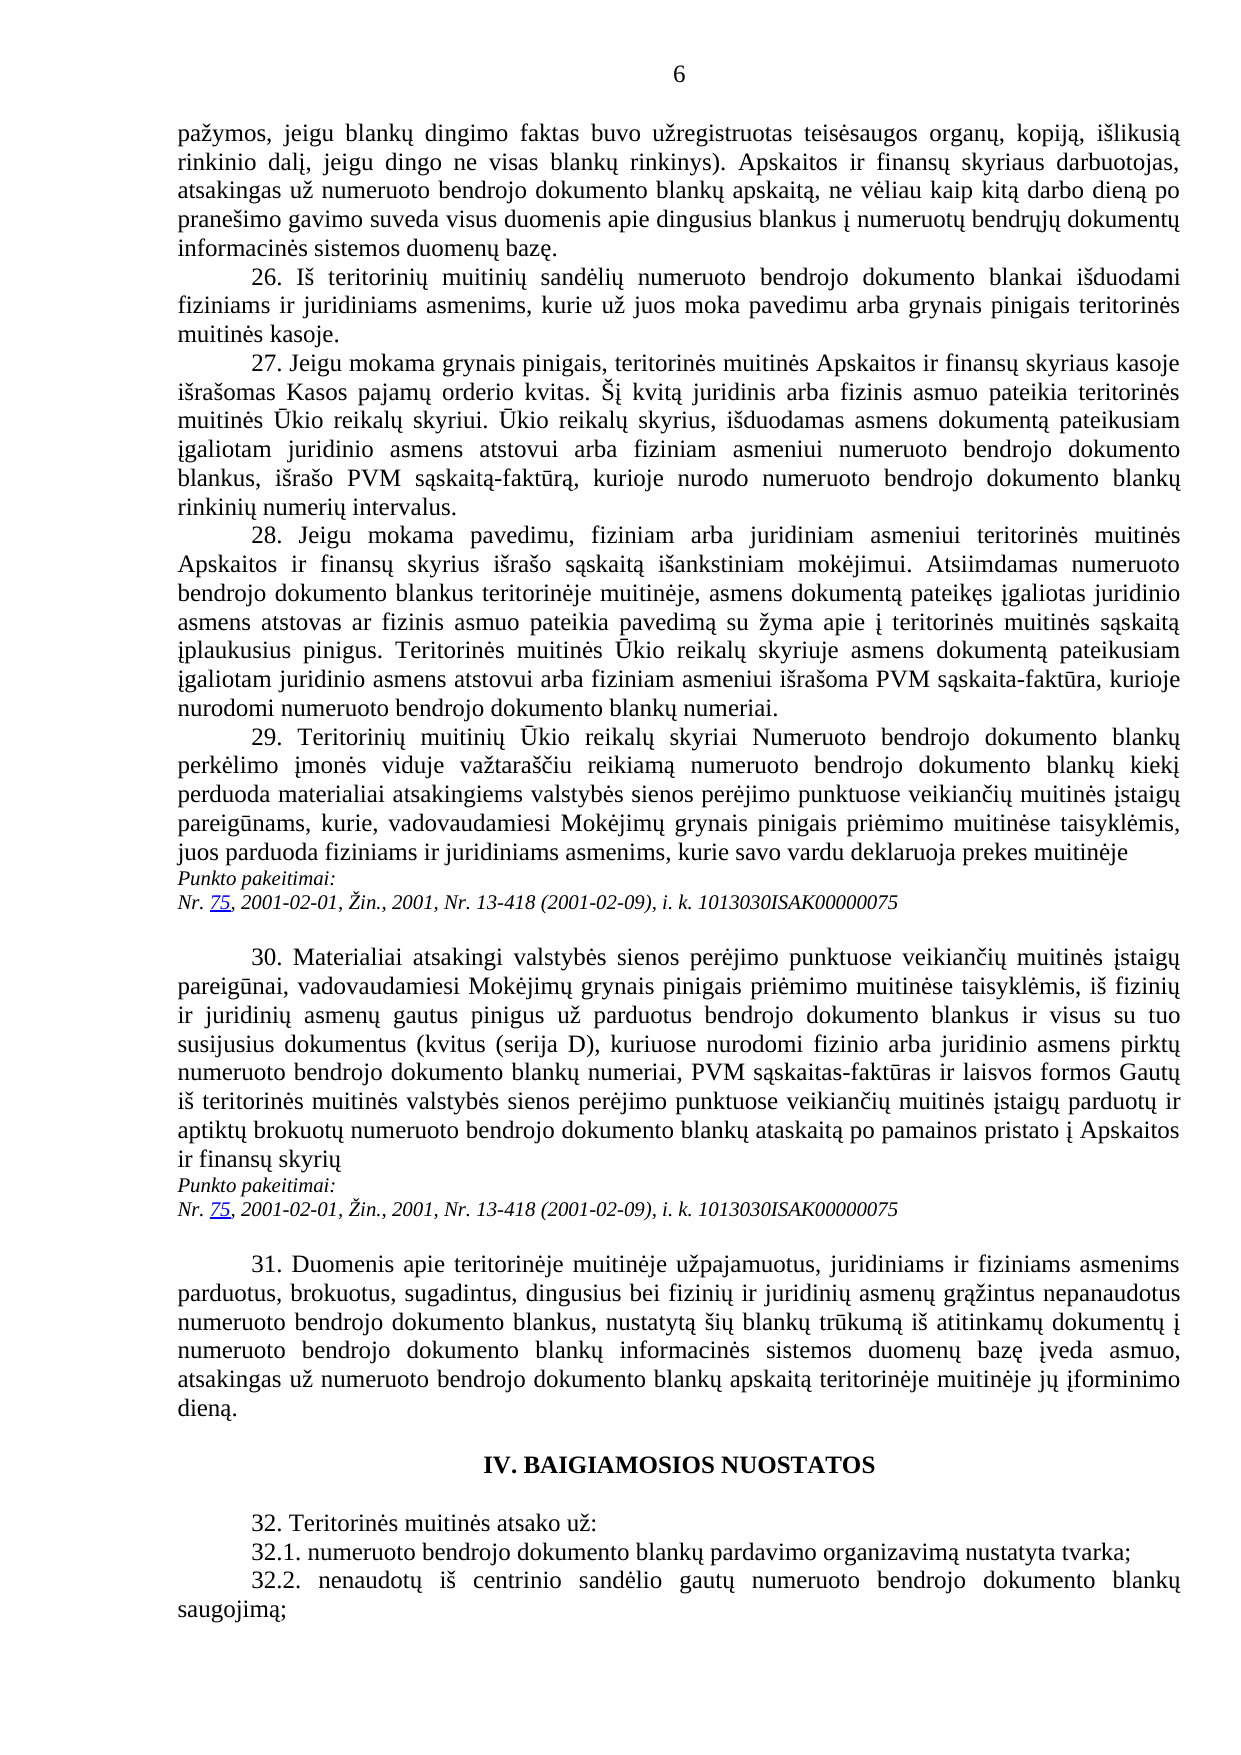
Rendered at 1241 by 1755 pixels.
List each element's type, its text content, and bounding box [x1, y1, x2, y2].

text 32.1. numeruoto bendrojo dokumento blankų pardavimo organizavimą nustatyta tvarka; [177, 1537, 1181, 1566]
text Nr. 75, 2001-02-01, Žin., 2001, Nr. 13-418 (2001-02-09), i. k. 1013030ISAK00000075 [177, 1197, 1181, 1221]
text 31. Duomenis apie teritorinėje muitinėje užpajamuotus, juridiniams ir fiziniams asmenims parduotus, brokuotus, sugadintus, dingusius bei fizinių ir juridinių asmenų grąžintus nepanaudotus numeruoto bendrojo dokumento blankus, nustatytą šių blankų trūkumą iš atitinkamų dokumentų į numeruoto bendrojo dokumento blankų informacinės sistemos duomenų bazę įveda asmuo, atsakingas už numeruoto bendrojo dokumento blankų apskaitą teritorinėje muitinėje jų įforminimo dieną. [177, 1249, 1181, 1422]
text 26. Iš teritorinių muitinių sandėlių numeruoto bendrojo dokumento blankai išduodami fiziniams ir juridiniams asmenims, kurie už juos moka pavedimu arba grynais pinigais teritorinės muitinės kasoje. [177, 262, 1181, 348]
text Nr. 75, 2001-02-01, Žin., 2001, Nr. 13-418 (2001-02-09), i. k. 1013030ISAK00000075 [177, 890, 1181, 914]
text 29. Teritorinių muitinių Ūkio reikalų skyriai Numeruoto bendrojo dokumento blankų perkėlimo įmonės viduje važtaraščiu reikiamą numeruoto bendrojo dokumento blankų kiekį perduoda materialiai atsakingiems valstybės sienos perėjimo punktuose veikiančių muitinės įstaigų pareigūnams, kurie, vadovaudamiesi Mokėjimų grynais pinigais priėmimo muitinėse taisyklėmis, juos parduoda fiziniams ir juridiniams asmenims, kurie savo vardu deklaruoja prekes muitinėje [177, 722, 1181, 866]
text 32. Teritorinės muitinės atsako už: [177, 1508, 1181, 1537]
text 27. Jeigu mokama grynais pinigais, teritorinės muitinės Apskaitos ir finansų skyriaus kasoje išrašomas Kasos pajamų orderio kvitas. Šį kvitą juridinis arba fizinis asmuo pateikia teritorinės muitinės Ūkio reikalų skyriui. Ūkio reikalų skyrius, išduodamas asmens dokumentą pateikusiam įgaliotam juridinio asmens atstovui arba fiziniam asmeniui numeruoto bendrojo dokumento blankus, išrašo PVM sąskaitą-faktūrą, kurioje nurodo numeruoto bendrojo dokumento blankų rinkinių numerių intervalus. [177, 348, 1181, 521]
text 32.2. nenaudotų iš centrinio sandėlio gautų numeruoto bendrojo dokumento blankų saugojimą; [177, 1566, 1181, 1623]
text Punkto pakeitimai: [177, 866, 1181, 890]
text 30. Materialiai atsakingi valstybės sienos perėjimo punktuose veikiančių muitinės įstaigų pareigūnai, vadovaudamiesi Mokėjimų grynais pinigais priėmimo muitinėse taisyklėmis, iš fizinių ir juridinių asmenų gautus pinigus už parduotus bendrojo dokumento blankus ir visus su tuo susijusius dokumentus (kvitus (serija D), kuriuose nurodomi fizinio arba juridinio asmens pirktų numeruoto bendrojo dokumento blankų numeriai, PVM sąskaitas-faktūras ir laisvos formos Gautų iš teritorinės muitinės valstybės sienos perėjimo punktuose veikiančių muitinės įstaigų parduotų ir aptiktų brokuotų numeruoto bendrojo dokumento blankų ataskaitą po pamainos pristato į Apskaitos ir finansų skyrių [177, 942, 1181, 1172]
text pažymos, jeigu blankų dingimo faktas buvo užregistruotas teisėsaugos organų, kopiją, išlikusią rinkinio dalį, jeigu dingo ne visas blankų rinkinys). Apskaitos ir finansų skyriaus darbuotojas, atsakingas už numeruoto bendrojo dokumento blankų apskaitą, ne vėliau kaip kitą darbo dieną po pranešimo gavimo suveda visus duomenis apie dingusius blankus į numeruotų bendrųjų dokumentų informacinės sistemos duomenų bazę. [177, 118, 1181, 262]
text Punkto pakeitimai: [177, 1172, 1181, 1197]
text IV. BAIGIAMOSIOS NUOSTATOS [177, 1451, 1181, 1479]
text 28. Jeigu mokama pavedimu, fiziniam arba juridiniam asmeniui teritorinės muitinės Apskaitos ir finansų skyrius išrašo sąskaitą išankstiniam mokėjimui. Atsiimdamas numeruoto bendrojo dokumento blankus teritorinėje muitinėje, asmens dokumentą pateikęs įgaliotas juridinio asmens atstovas ar fizinis asmuo pateikia pavedimą su žyma apie į teritorinės muitinės sąskaitą įplaukusius pinigus. Teritorinės muitinės Ūkio reikalų skyriuje asmens dokumentą pateikusiam įgaliotam juridinio asmens atstovui arba fiziniam asmeniui išrašoma PVM sąskaita-faktūra, kurioje nurodomi numeruoto bendrojo dokumento blankų numeriai. [177, 521, 1181, 722]
